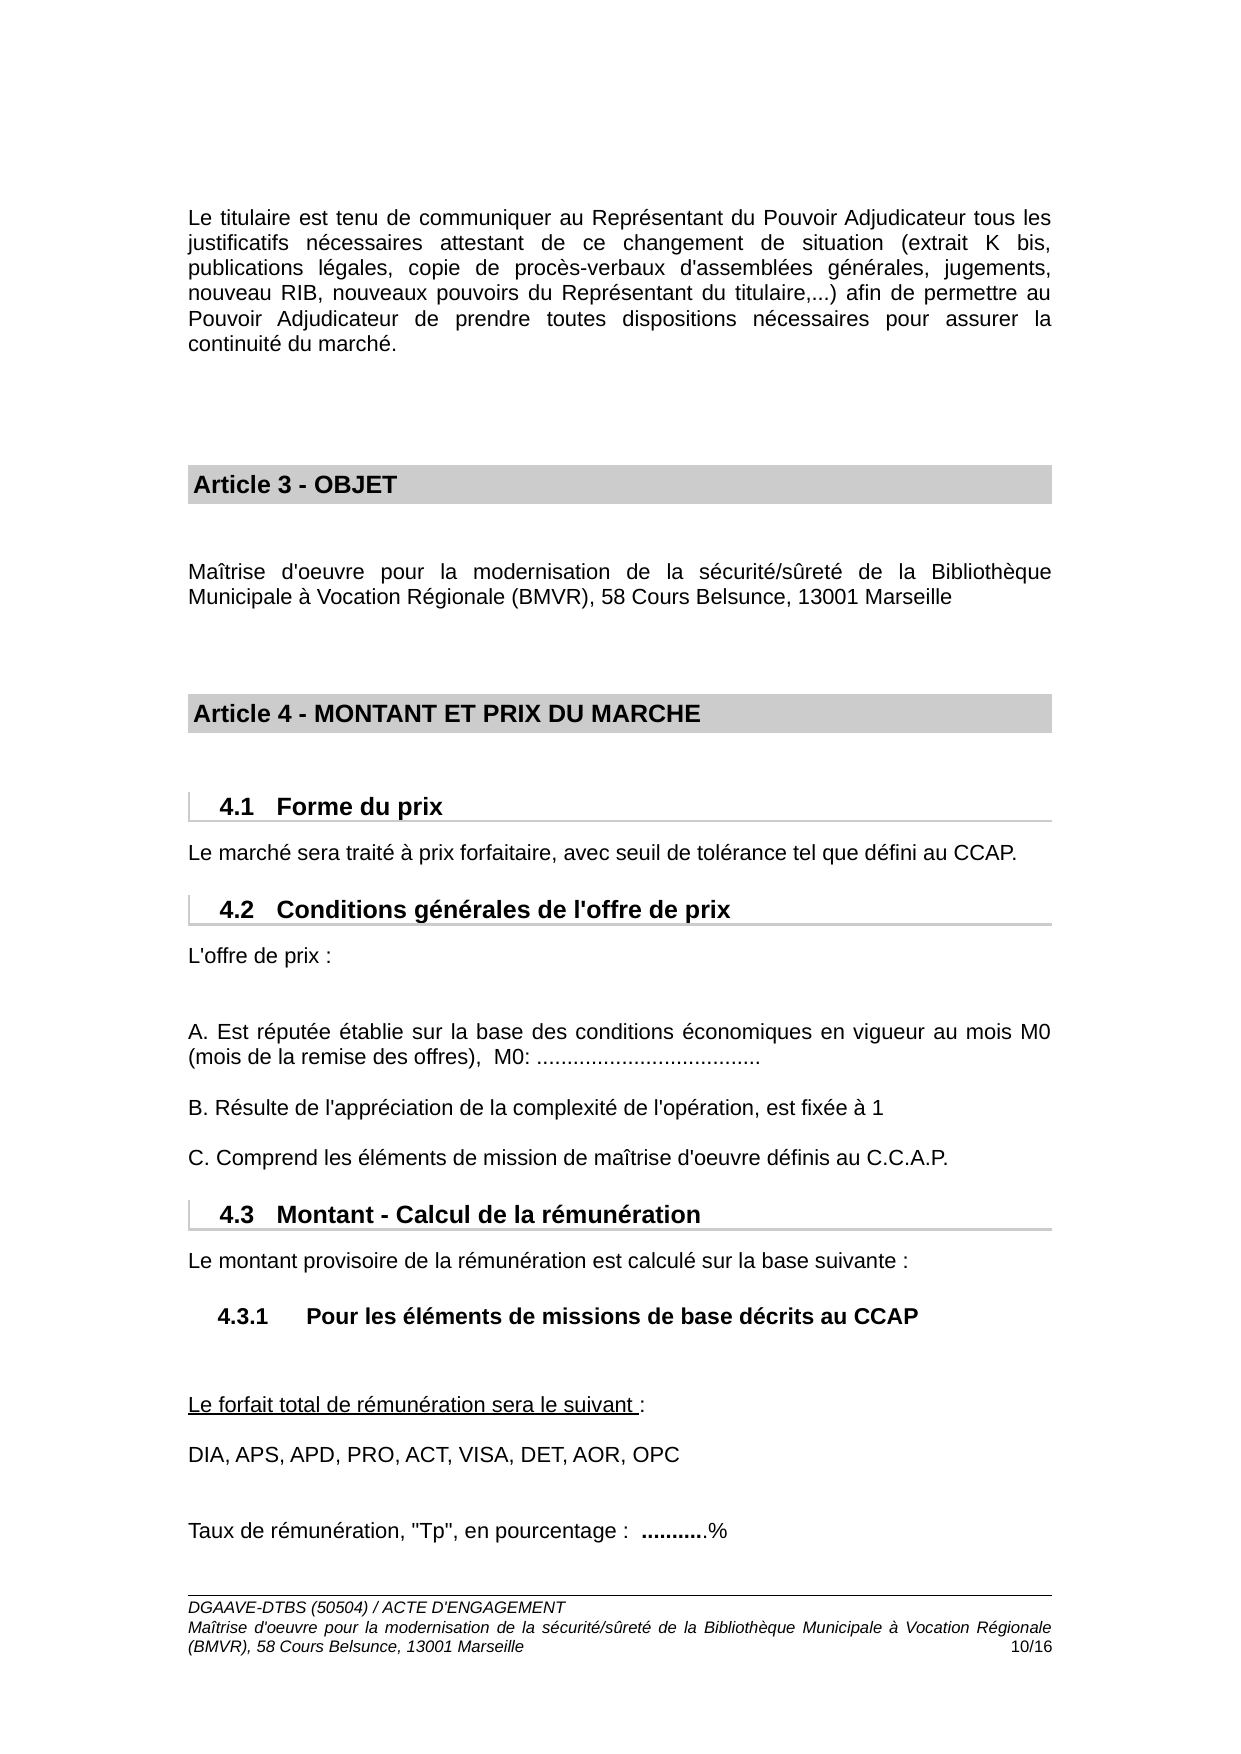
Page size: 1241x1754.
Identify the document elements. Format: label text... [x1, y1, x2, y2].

text A. Est réputée établie sur la base des conditions économiques en vigueur au mois M0 (mois de la remise des offres), M0: ..................................... [188, 1019, 1052, 1069]
text Le forfait total de rémunération sera le suivant : [188, 1391, 1052, 1417]
subtitle Montant - Calcul de la rémunération [190, 1200, 1052, 1228]
subtitle Pour les éléments de missions de base décrits au CCAP [188, 1303, 1052, 1329]
subtitle MONTANT ET PRIX DU MARCHE [190, 696, 1050, 730]
text DIA, APS, APD, PRO, ACT, VISA, DET, AOR, OPC [188, 1442, 1052, 1467]
text Taux de rémunération, "Tp", en pourcentage : ...........% [188, 1517, 1052, 1543]
subtitle Conditions générales de l'offre de prix [190, 895, 1052, 923]
subtitle OBJET [190, 468, 1050, 502]
subtitle Forme du prix [190, 792, 1052, 820]
text Maîtrise d'oeuvre pour la modernisation de la sécurité/sûreté de la Bibliothèque Municipale à Vocation Régionale (BMVR), 58 Cours Belsunce, 13001 Marseille [188, 559, 1052, 609]
text B. Résulte de l'appréciation de la complexité de l'opération, est fixée à 1 [188, 1094, 1052, 1120]
text Le titulaire est tenu de communiquer au Représentant du Pouvoir Adjudicateur tous les justificatifs nécessaires attestant de ce changement de situation (extrait K bis, publications légales, copie de procès-verbaux d'assemblées générales, jugements, nouveau RIB, nouveaux pouvoirs du Représentant du titulaire,...) afin de permettre au Pouvoir Adjudicateur de prendre toutes dispositions nécessaires pour assurer la continuité du marché. [188, 204, 1052, 356]
text Le marché sera traité à prix forfaitaire, avec seuil de tolérance tel que défini au CCAP. [188, 840, 1052, 865]
text L'offre de prix : [188, 943, 1052, 968]
text Le montant provisoire de la rémunération est calculé sur la base suivante : [188, 1248, 1052, 1273]
text C. Comprend les éléments de mission de maîtrise d'oeuvre définis au C.C.A.P. [188, 1145, 1052, 1170]
